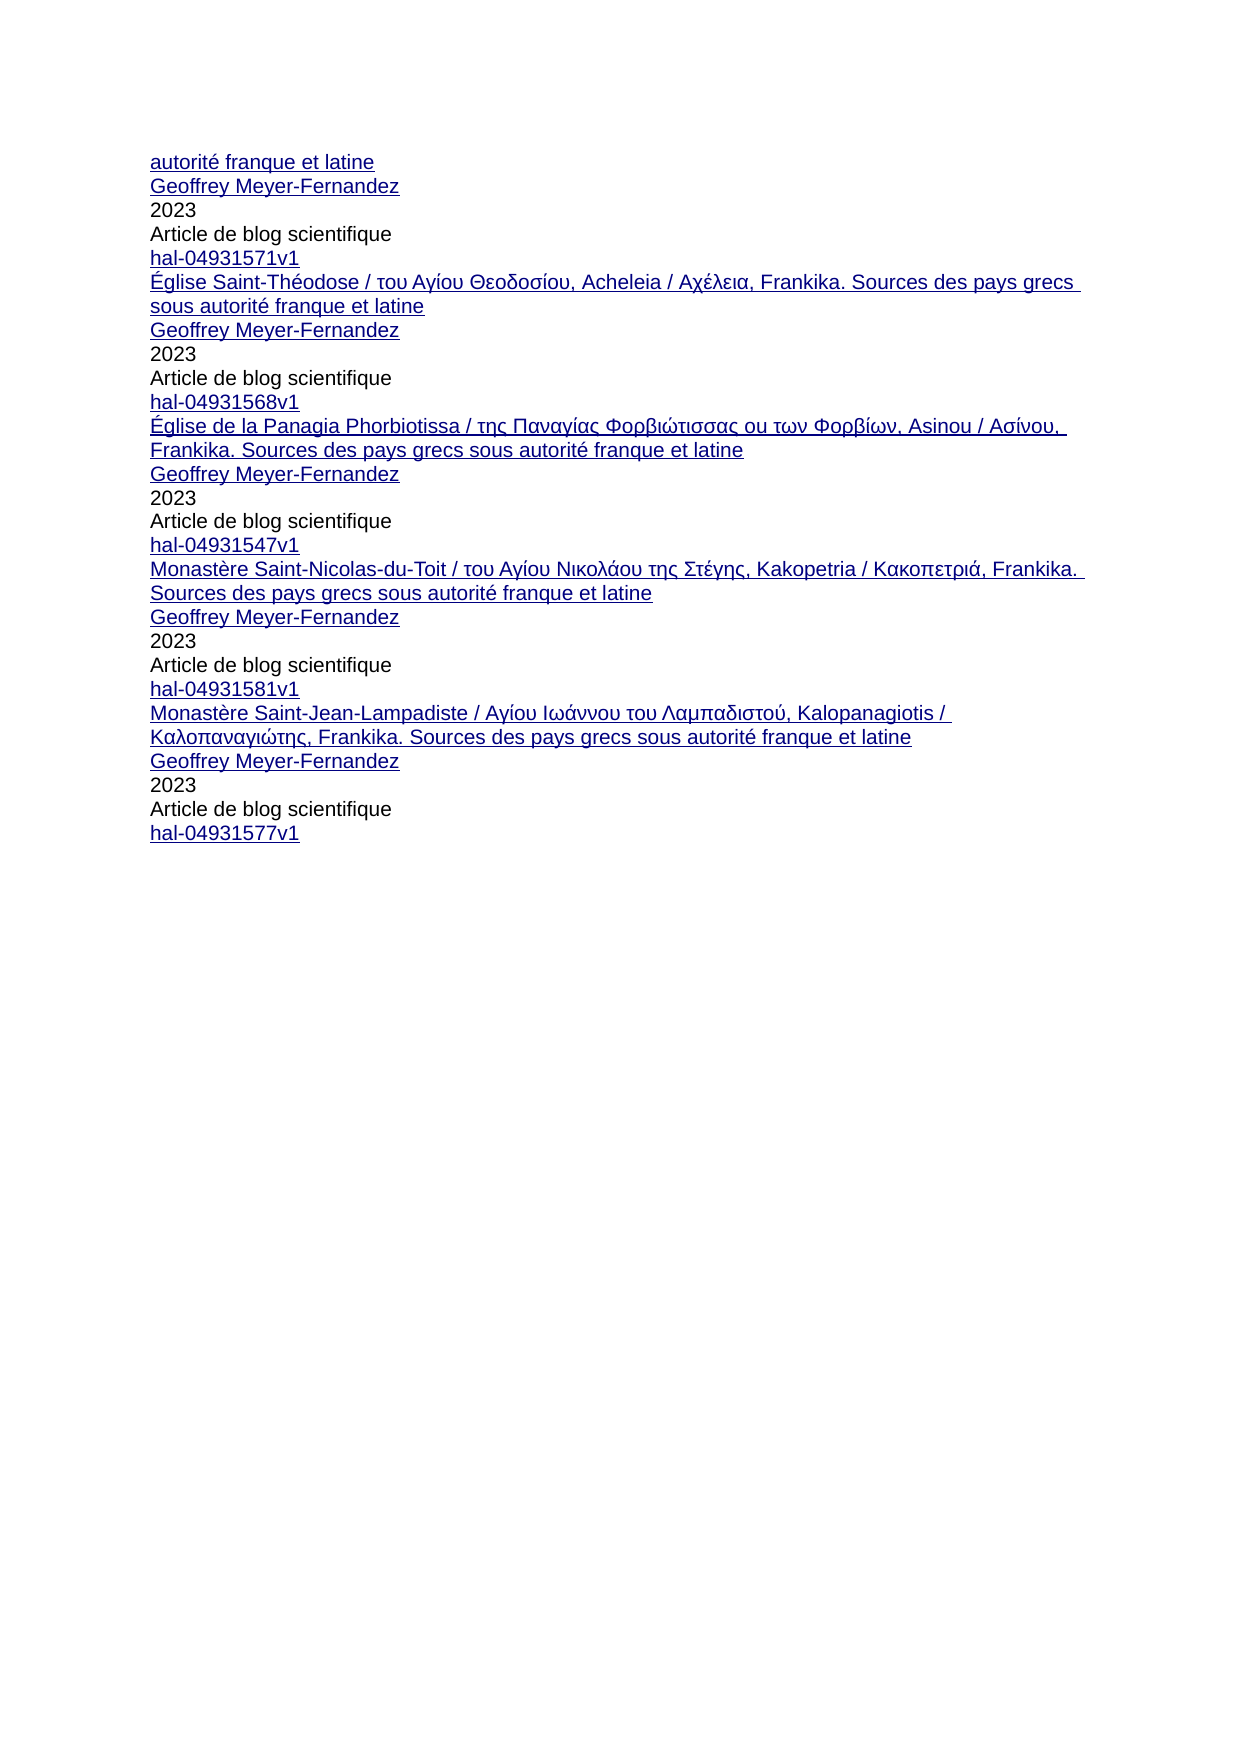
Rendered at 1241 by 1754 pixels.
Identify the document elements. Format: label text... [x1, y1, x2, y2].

table_cell Monastère Saint-Nicolas-du-Toit / του Αγίου Νικολάου της Στέγης, Kakopetria / Κακοπετριά, Frankika. Sources des pays grecs sous autorité franque et latine Geoffrey Meyer-Fernandez 2023 Article de blog scientifique hal-04931581v1 [150, 557, 1090, 701]
table_cell Église Saint-Théodose / του Αγίου Θεοδοσίου, Acheleia / Αχέλεια, Frankika. Sources des pays grecs sous autorité franque et latine Geoffrey Meyer-Fernandez 2023 Article de blog scientifique hal-04931568v1 [150, 270, 1090, 413]
table_cell autorité franque et latine Geoffrey Meyer-Fernandez 2023 Article de blog scientifique hal-04931571v1 [150, 150, 1090, 270]
table_cell Église de la Panagia Phorbiotissa / της Παναγίας Φορβιώτισσας ou των Φορβίων, Asinou / Ασίνου, Frankika. Sources des pays grecs sous autorité franque et latine Geoffrey Meyer-Fernandez 2023 Article de blog scientifique hal-04931547v1 [150, 414, 1090, 557]
table_cell Monastère Saint-Jean-Lampadiste / Αγίου Ιωάννου του Λαμπαδιστού, Kalopanagiotis / Καλοπαναγιώτης, Frankika. Sources des pays grecs sous autorité franque et latine Geoffrey Meyer-Fernandez 2023 Article de blog scientifique hal-04931577v1 [150, 701, 1090, 845]
